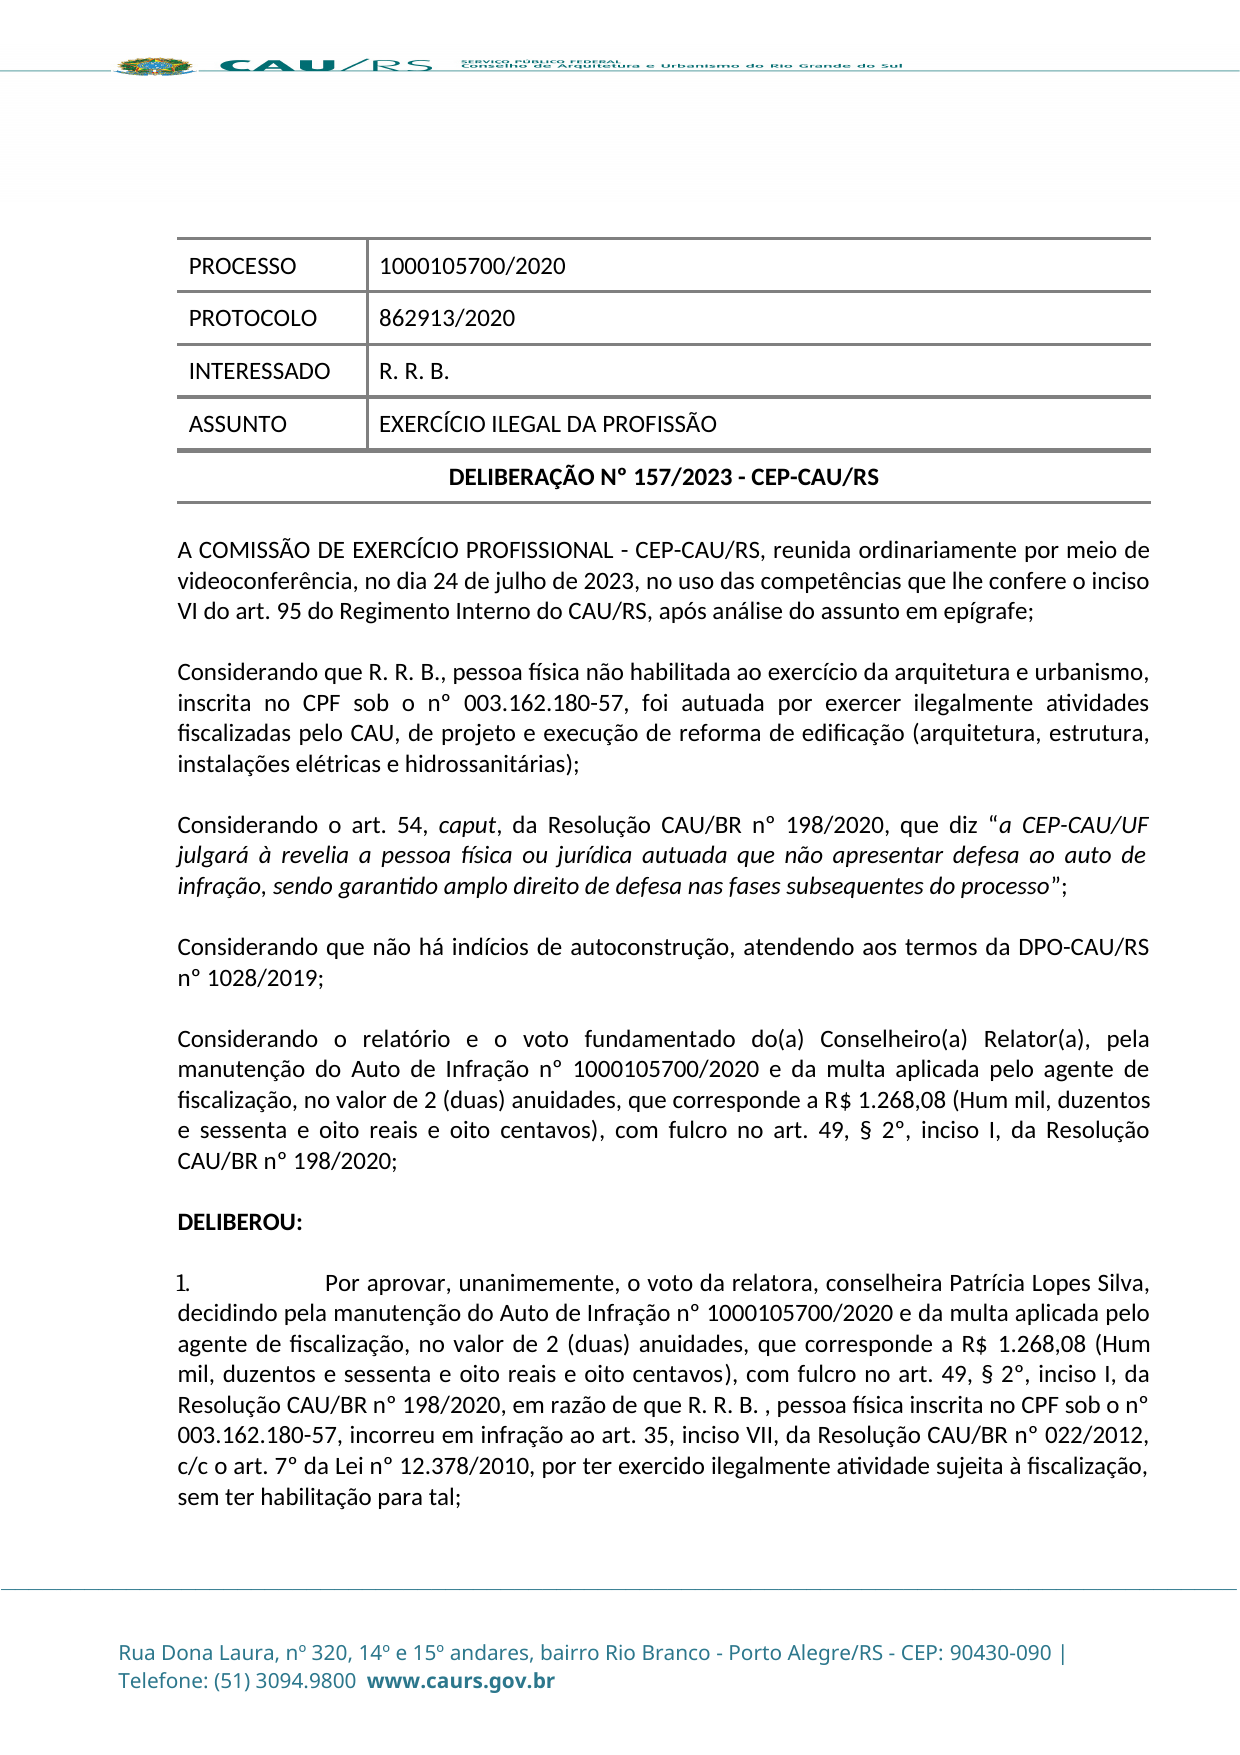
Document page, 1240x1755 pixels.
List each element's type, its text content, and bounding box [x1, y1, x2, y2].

table_cell 862913/2020 [369, 293, 1151, 343]
table_header PROCESSO [177, 240, 366, 290]
text Considerando o relatório e o voto fundamentado do(a) Conselheiro(a) Relator(a), pela manutenção do Auto de Infração nº 1000105700/2020 e da multa aplicada pelo agente de fiscalização, no valor de 2 (duas) anuidades, que corresponde a R$ 1.268,08 (Hum mil, duzentos e sessenta e oito reais e oito centavos), com fulcro no art. 49, § 2º, inciso I, da Resolução CAU/BR nº 198/2020; [177, 1023, 1151, 1175]
table_cell DELIBERAÇÃO Nº 157/2023 - CEP-CAU/RS [177, 453, 1151, 501]
table_cell R. R. B. [369, 346, 1151, 395]
table_cell EXERCÍCIO ILEGAL DA PROFISSÃO [369, 399, 1151, 448]
table_cell ASSUNTO [177, 399, 366, 448]
table_cell PROTOCOLO [177, 293, 366, 343]
text Considerando o art. 54, caput, da Resolução CAU/BR nº 198/2020, que diz “a CEP-CAU/UF julgará à revelia a pessoa física ou jurídica autuada que não apresentar defesa ao auto de infração, sendo garantido amplo direito de defesa nas fases subsequentes do processo”; [177, 809, 1151, 901]
text A COMISSÃO DE EXERCÍCIO PROFISSIONAL - CEP-CAU/RS, reunida ordinariamente por meio de videoconferência, no dia 24 de julho de 2023, no uso das competências que lhe confere o inciso VI do art. 95 do Regimento Interno do CAU/RS, após análise do assunto em epígrafe; [177, 534, 1151, 626]
table_header 1000105700/2020 [369, 240, 1151, 290]
list Por aprovar, unanimemente, o voto da relatora, conselheira Patrícia Lopes Silva, decidindo pela manutenção do Auto de Infração nº 1000105700/2020 e da multa aplicada pelo agente de fiscalização, no valor de 2 (duas) anuidades, que corresponde a R$ 1.268,08 (Hum mil, duzentos e sessenta e oito reais e oito centavos), com fulcro no art. 49, § 2º, inciso I, da Resolução CAU/BR nº 198/2020, em razão de que R. R. B. , pessoa física inscrita no CPF sob o nº 003.162.180-57, incorreu em infração ao art. 35, inciso VII, da Resolução CAU/BR nº 022/2012, c/c o art. 7º da Lei nº 12.378/2010, por ter exercido ilegalmente atividade sujeita à fiscalização, sem ter habilitação para tal; [176, 1267, 1151, 1511]
text DELIBEROU: [177, 1206, 1151, 1236]
table_cell INTERESSADO [177, 346, 366, 395]
text Considerando que não há indícios de autoconstrução, atendendo aos termos da DPO-CAU/RS nº 1028/2019; [177, 931, 1151, 992]
text Considerando que R. R. B., pessoa física não habilitada ao exercício da arquitetura e urbanismo, inscrita no CPF sob o nº 003.162.180-57, foi autuada por exercer ilegalmente atividades fiscalizadas pelo CAU, de projeto e execução de reforma de edificação (arquitetura, estrutura, instalações elétricas e hidrossanitárias); [177, 657, 1151, 779]
